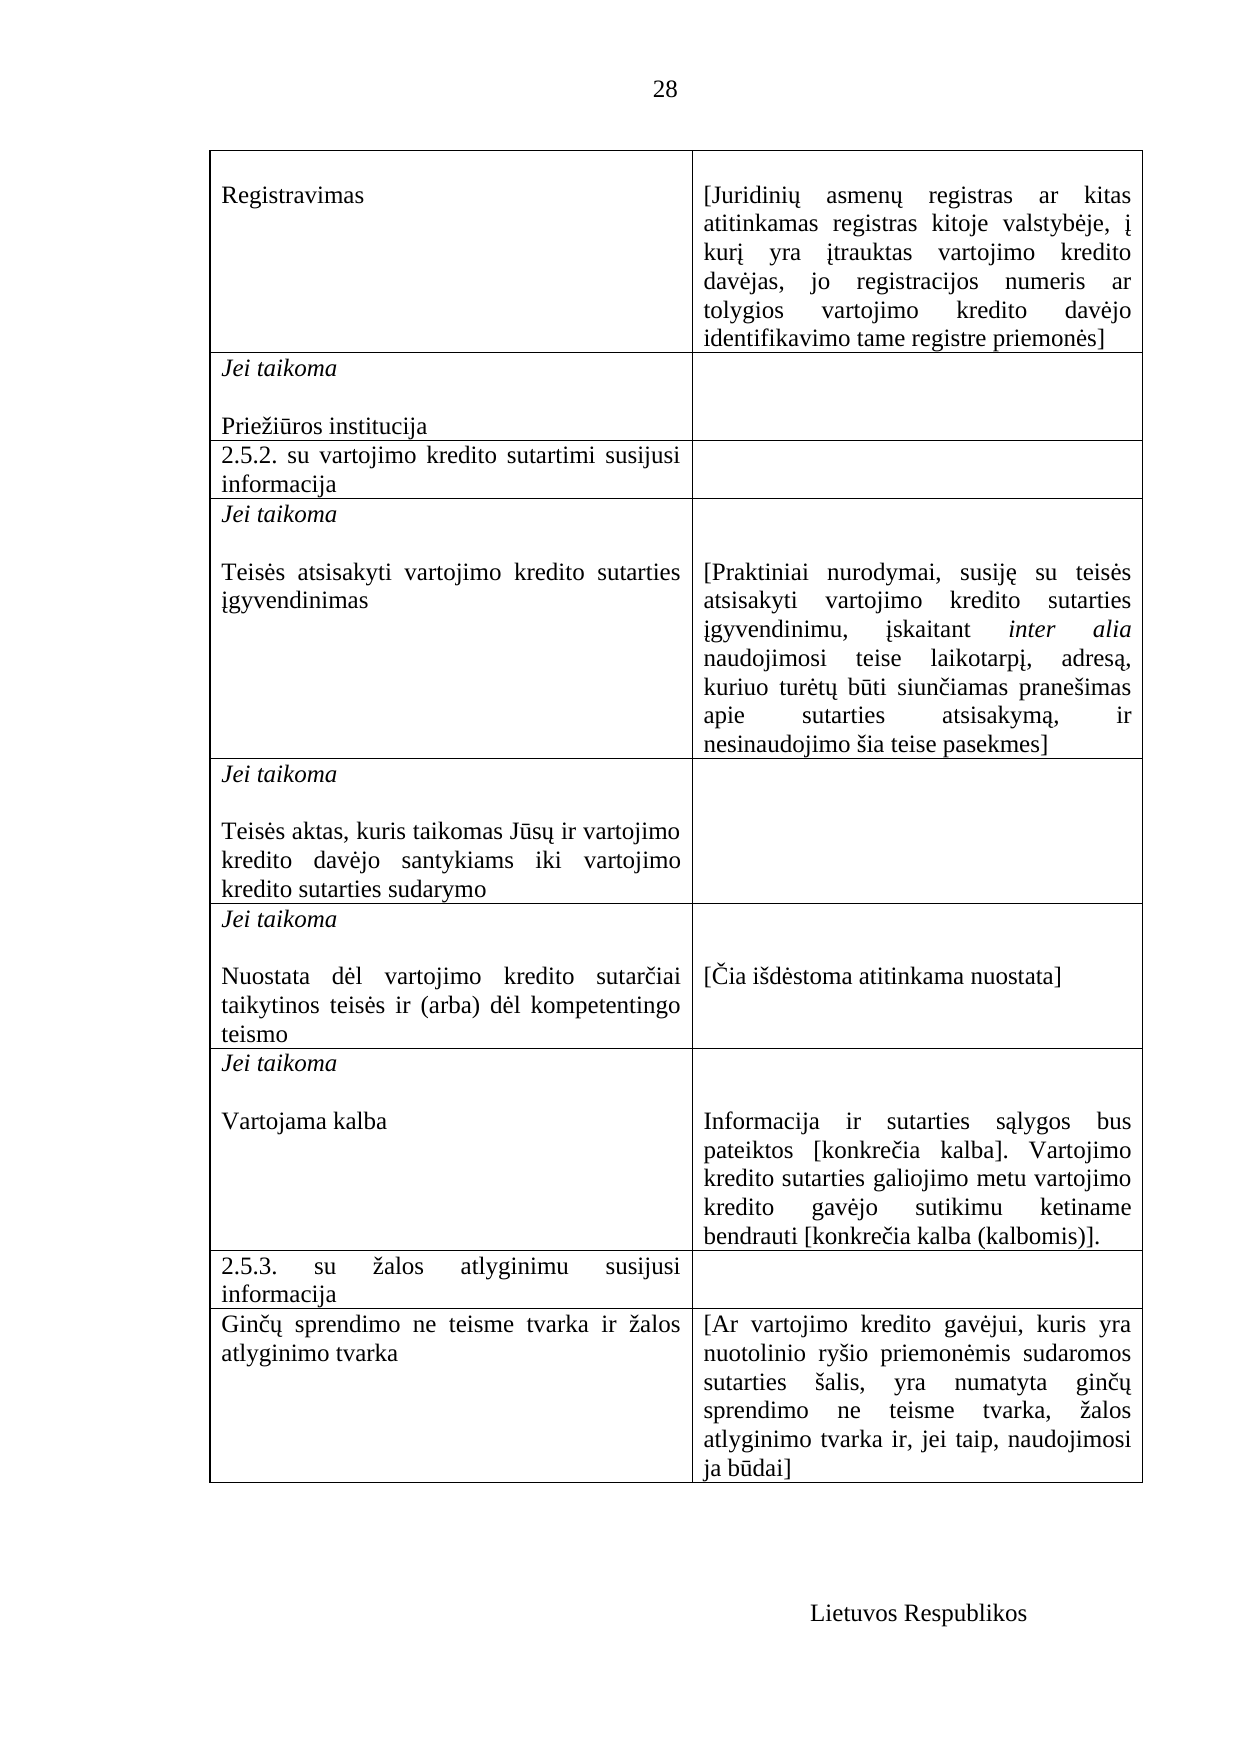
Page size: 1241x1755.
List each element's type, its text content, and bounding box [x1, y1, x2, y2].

table_cell 2.5.3. su žalos atlyginimu susijusi informacija [211, 1251, 692, 1308]
table_cell [Praktiniai nurodymai, susiję su teisės atsisakyti vartojimo kredito sutarties įgyvendinimu, įskaitant inter alia naudojimosi teise laikotarpį, adresą, kuriuo turėtų būti siunčiamas pranešimas apie sutarties atsisakymą, ir nesinaudojimo šia teise pasekmes] [693, 499, 1142, 758]
table_cell [693, 353, 1142, 439]
table_cell [693, 1251, 1142, 1308]
table_cell [Juridinių asmenų registras ar kitas atitinkamas registras kitoje valstybėje, į kurį yra įtrauktas vartojimo kredito davėjas, jo registracijos numeris ar tolygios vartojimo kredito davėjo identifikavimo tame registre priemonės] [693, 151, 1142, 352]
table_cell Jei taikoma Priežiūros institucija [211, 353, 692, 439]
table_cell 2.5.2. su vartojimo kredito sutartimi susijusi informacija [211, 441, 692, 498]
table_cell Jei taikoma Teisės aktas, kuris taikomas Jūsų ir vartojimo kredito davėjo santykiams iki vartojimo kredito sutarties sudarymo [211, 759, 692, 903]
table_cell Jei taikoma Teisės atsisakyti vartojimo kredito sutarties įgyvendinimas [211, 499, 692, 758]
table_cell [Čia išdėstoma atitinkama nuostata] [693, 904, 1142, 1047]
table_cell Jei taikoma Nuostata dėl vartojimo kredito sutarčiai taikytinos teisės ir (arba) dėl kompetentingo teismo [211, 904, 692, 1047]
table_cell Ginčų sprendimo ne teisme tvarka ir žalos atlyginimo tvarka [211, 1309, 692, 1482]
table_cell [693, 441, 1142, 498]
table_cell Jei taikoma Vartojama kalba [211, 1049, 692, 1250]
text Lietuvos Respublikos [735, 1598, 1120, 1627]
table_cell Registravimas [211, 151, 692, 352]
table_cell [Ar vartojimo kredito gavėjui, kuris yra nuotolinio ryšio priemonėmis sudaromos sutarties šalis, yra numatyta ginčų sprendimo ne teisme tvarka, žalos atlyginimo tvarka ir, jei taip, naudojimosi ja būdai] [693, 1309, 1142, 1482]
table_cell Informacija ir sutarties sąlygos bus pateiktos [konkrečia kalba]. Vartojimo kredito sutarties galiojimo metu vartojimo kredito gavėjo sutikimu ketiname bendrauti [konkrečia kalba (kalbomis)]. [693, 1049, 1142, 1250]
table_cell [693, 759, 1142, 903]
